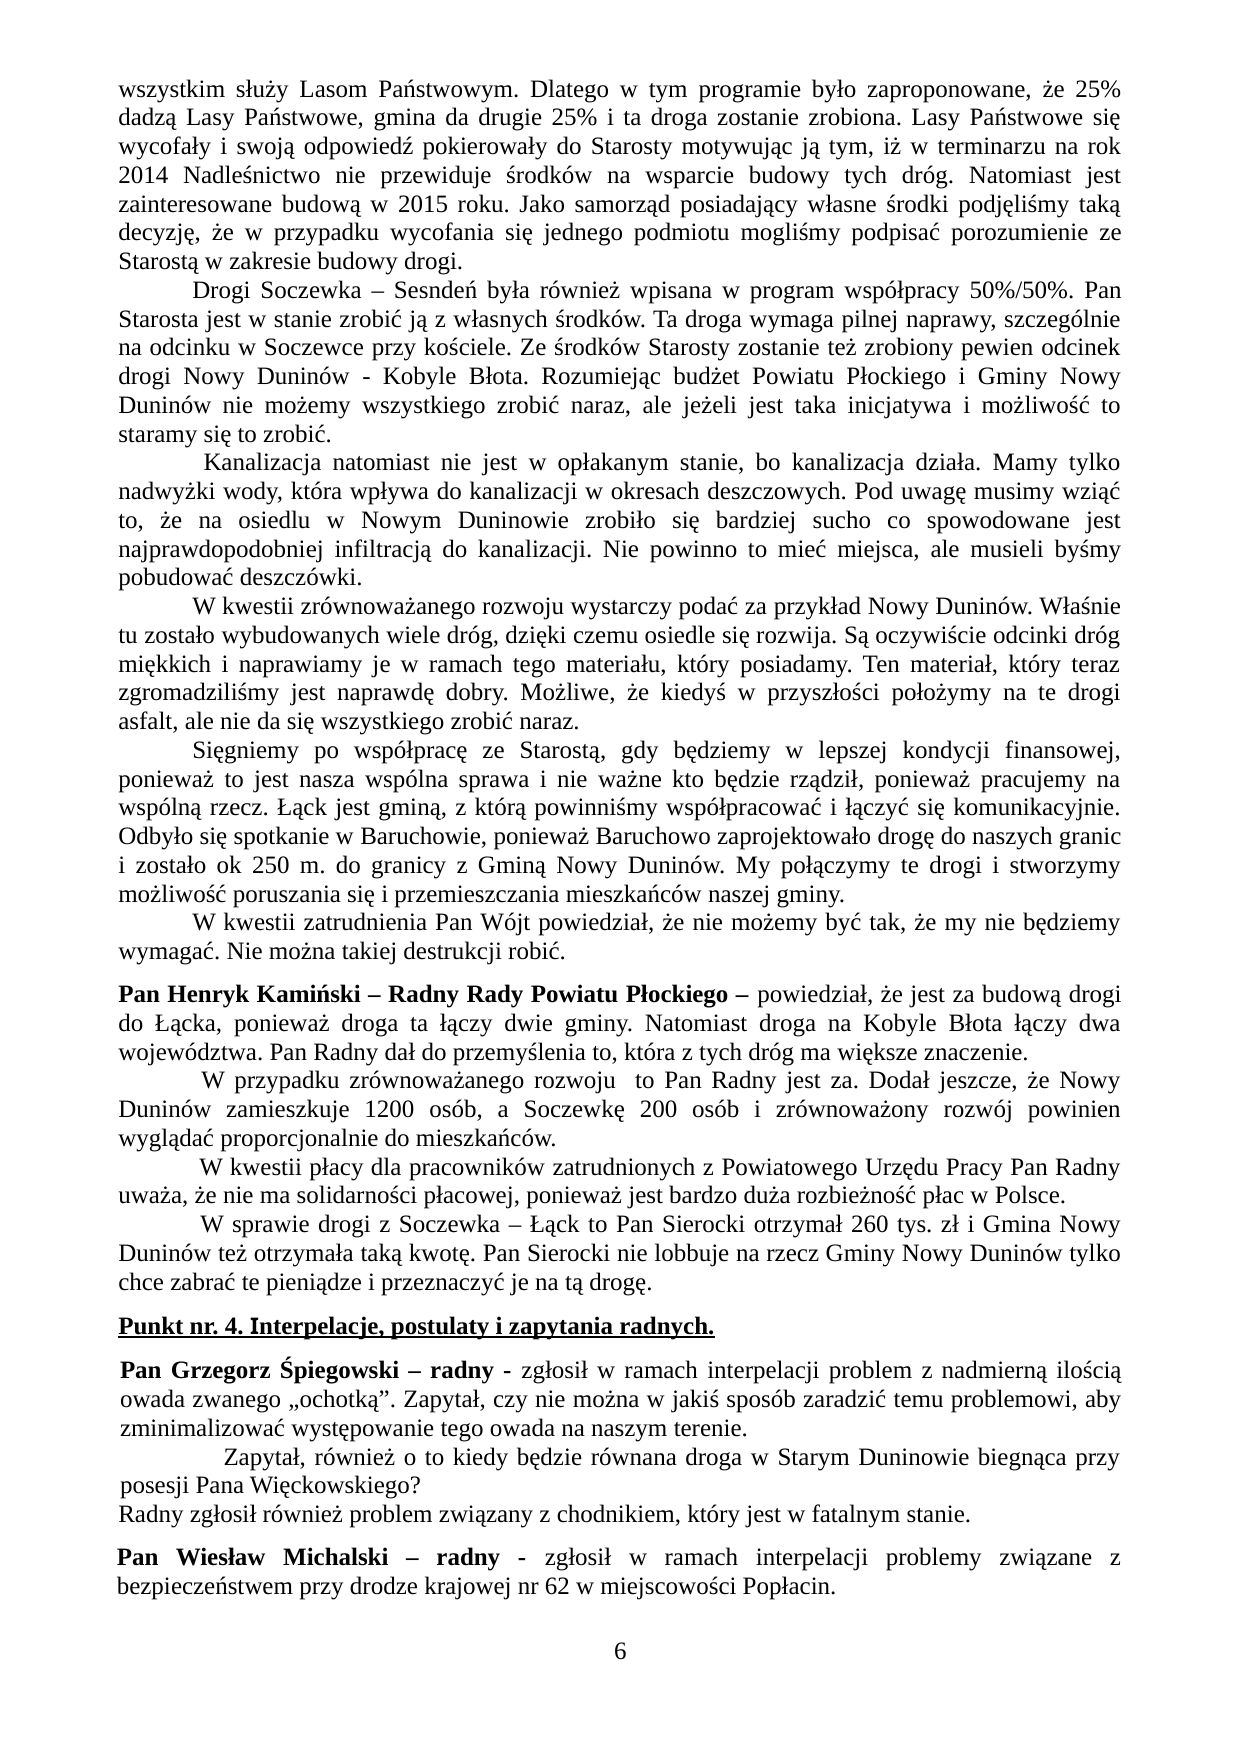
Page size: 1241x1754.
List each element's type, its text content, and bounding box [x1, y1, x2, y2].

list Pan Wiesław Michalski – radny - zgłosił w ramach interpelacji problemy związane z bezpieczeństwem przy drodze krajowej nr 62 w miejscowości Popłacin. [31, 1542, 1122, 1600]
list Zapytał, również o to kiedy będzie równana droga w Starym Duninowie biegnąca przy posesji Pana Więckowskiego? [82, 1442, 1122, 1499]
text W kwestii zatrudnienia Pan Wójt powiedział, że nie możemy być tak, że my nie będziemy wymagać. Nie można takiej destrukcji robić. [118, 907, 1122, 965]
text Pan Henryk Kamiński – Radny Rady Powiatu Płockiego – powiedział, że jest za budową drogi do Łącka, ponieważ droga ta łączy dwie gminy. Natomiast droga na Kobyle Błota łączy dwa województwa. Pan Radny dał do przemyślenia to, która z tych dróg ma większe znaczenie. [118, 979, 1122, 1066]
list Radny zgłosił również problem związany z chodnikiem, który jest w fatalnym stanie. [81, 1499, 1122, 1528]
text wszystkim służy Lasom Państwowym. Dlatego w tym programie było zaproponowane, że 25% dadzą Lasy Państwowe, gmina da drugie 25% i ta droga zostanie zrobiona. Lasy Państwowe się wycofały i swoją odpowiedź pokierowały do Starosty motywując ją tym, iż w terminarzu na rok 2014 Nadleśnictwo nie przewiduje środków na wsparcie budowy tych dróg. Natomiast jest zainteresowane budową w 2015 roku. Jako samorząd posiadający własne środki podjęliśmy taką decyzję, że w przypadku wycofania się jednego podmiotu mogliśmy podpisać porozumienie ze Starostą w zakresie budowy drogi. [118, 74, 1122, 275]
text Punkt nr. 4. Interpelacje, postulaty i zapytania radnych. [118, 1310, 1122, 1341]
text W kwestii płacy dla pracowników zatrudnionych z Powiatowego Urzędu Pracy Pan Radny uważa, że nie ma solidarności płacowej, ponieważ jest bardzo duża rozbieżność płac w Polsce. [118, 1152, 1122, 1209]
list Pan Grzegorz Śpiegowski – radny - zgłosił w ramach interpelacji problem z nadmierną ilością owada zwanego „ochotką”. Zapytał, czy nie można w jakiś sposób zaradzić temu problemowi, aby zminimalizować występowanie tego owada na naszym terenie. [82, 1356, 1122, 1442]
text W kwestii zrównoważanego rozwoju wystarczy podać za przykład Nowy Duninów. Właśnie tu zostało wybudowanych wiele dróg, dzięki czemu osiedle się rozwija. Są oczywiście odcinki dróg miękkich i naprawiamy je w ramach tego materiału, który posiadamy. Ten materiał, który teraz zgromadziliśmy jest naprawdę dobry. Możliwe, że kiedyś w przyszłości położymy na te drogi asfalt, ale nie da się wszystkiego zrobić naraz. [118, 591, 1122, 735]
text Drogi Soczewka – Sesndeń była również wpisana w program współpracy 50%/50%. Pan Starosta jest w stanie zrobić ją z własnych środków. Ta droga wymaga pilnej naprawy, szczególnie na odcinku w Soczewce przy kościele. Ze środków Starosty zostanie też zrobiony pewien odcinek drogi Nowy Duninów - Kobyle Błota. Rozumiejąc budżet Powiatu Płockiego i Gminy Nowy Duninów nie możemy wszystkiego zrobić naraz, ale jeżeli jest taka inicjatywa i możliwość to staramy się to zrobić. [118, 275, 1122, 447]
text Sięgniemy po współpracę ze Starostą, gdy będziemy w lepszej kondycji finansowej, ponieważ to jest nasza wspólna sprawa i nie ważne kto będzie rządził, ponieważ pracujemy na wspólną rzecz. Łąck jest gminą, z którą powinniśmy współpracować i łączyć się komunikacyjnie. Odbyło się spotkanie w Baruchowie, ponieważ Baruchowo zaprojektowało drogę do naszych granic i zostało ok 250 m. do granicy z Gminą Nowy Duninów. My połączymy te drogi i stworzymy możliwość poruszania się i przemieszczania mieszkańców naszej gminy. [118, 735, 1122, 907]
text Kanalizacja natomiast nie jest w opłakanym stanie, bo kanalizacja działa. Mamy tylko nadwyżki wody, która wpływa do kanalizacji w okresach deszczowych. Pod uwagę musimy wziąć to, że na osiedlu w Nowym Duninowie zrobiło się bardziej sucho co spowodowane jest najprawdopodobniej infiltracją do kanalizacji. Nie powinno to mieć miejsca, ale musieli byśmy pobudować deszczówki. [118, 447, 1122, 591]
text W przypadku zrównoważanego rozwoju to Pan Radny jest za. Dodał jeszcze, że Nowy Duninów zamieszkuje 1200 osób, a Soczewkę 200 osób i zrównoważony rozwój powinien wyglądać proporcjonalnie do mieszkańców. [118, 1066, 1122, 1152]
text W sprawie drogi z Soczewka – Łąck to Pan Sierocki otrzymał 260 tys. zł i Gmina Nowy Duninów też otrzymała taką kwotę. Pan Sierocki nie lobbuje na rzecz Gminy Nowy Duninów tylko chce zabrać te pieniądze i przeznaczyć je na tą drogę. [118, 1209, 1122, 1296]
